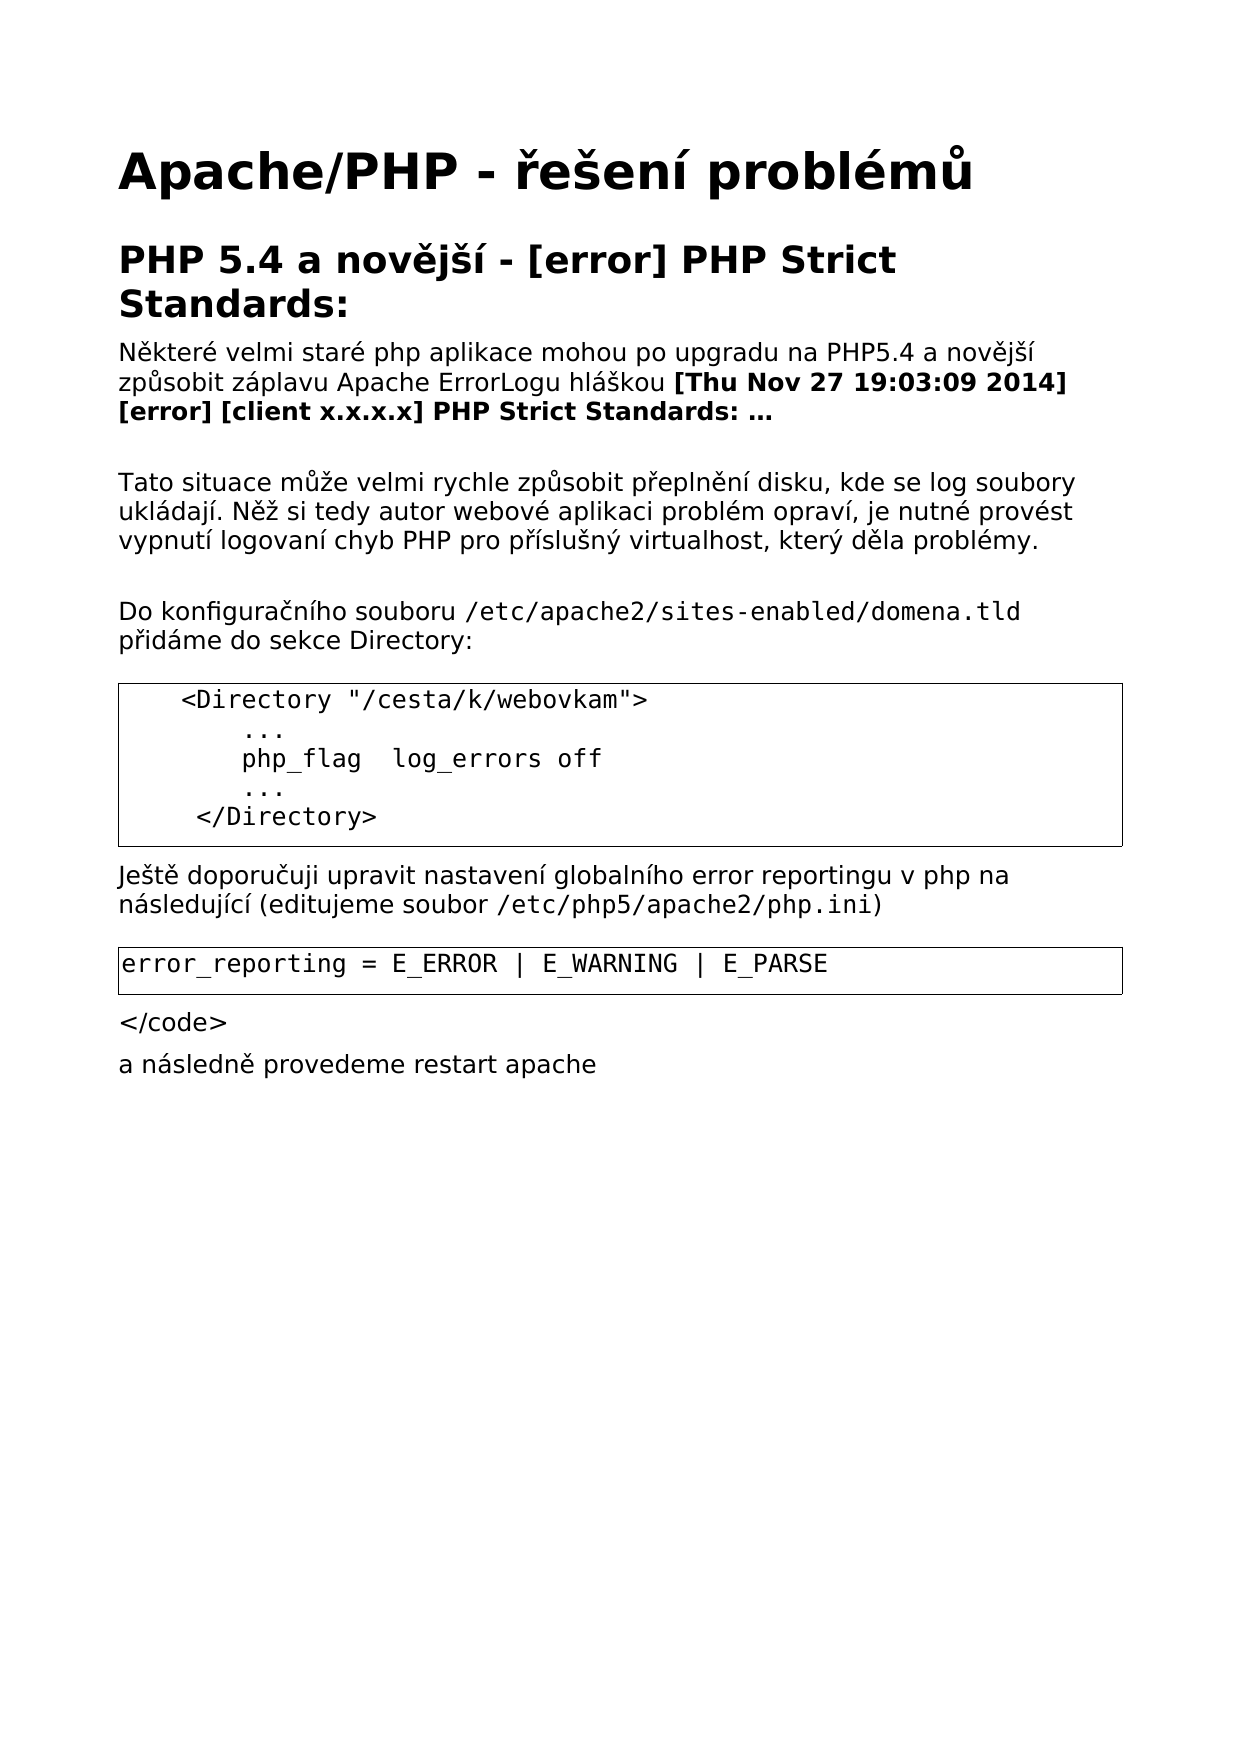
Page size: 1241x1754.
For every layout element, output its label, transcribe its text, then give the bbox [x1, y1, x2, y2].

text Do konfiguračního souboru /etc/apache2/sites-enabled/domena.tld přidáme do sekce Directory: [118, 597, 1122, 655]
text </code> [118, 1008, 1122, 1038]
text a následně provedeme restart apache [118, 1050, 1122, 1079]
text Ještě doporučuji upravit nastavení globalního error reportingu v php na následující (editujeme soubor /etc/php5/apache2/php.ini) [118, 861, 1122, 919]
subtitle PHP 5.4 a novější - [error] PHP Strict Standards: [118, 239, 1122, 326]
subtitle Apache/PHP - řešení problémů [118, 143, 1122, 201]
table_header <Directory "/cesta/k/webovkam"> ... php_flag log_errors off ... </Directory> [119, 684, 1122, 846]
text Tato situace může velmi rychle způsobit přeplnění disku, kde se log soubory ukládají. Něž si tedy autor webové aplikaci problém opraví, je nutné provést vypnutí logovaní chyb PHP pro příslušný virtualhost, který děla problémy. [118, 468, 1122, 584]
table_header error_reporting = E_ERROR | E_WARNING | E_PARSE [119, 948, 1122, 993]
text Některé velmi staré php aplikace mohou po upgradu na PHP5.4 a novější způsobit záplavu Apache ErrorLogu hláškou [Thu Nov 27 19:03:09 2014] [error] [client x.x.x.x] PHP Strict Standards: … [118, 339, 1122, 455]
